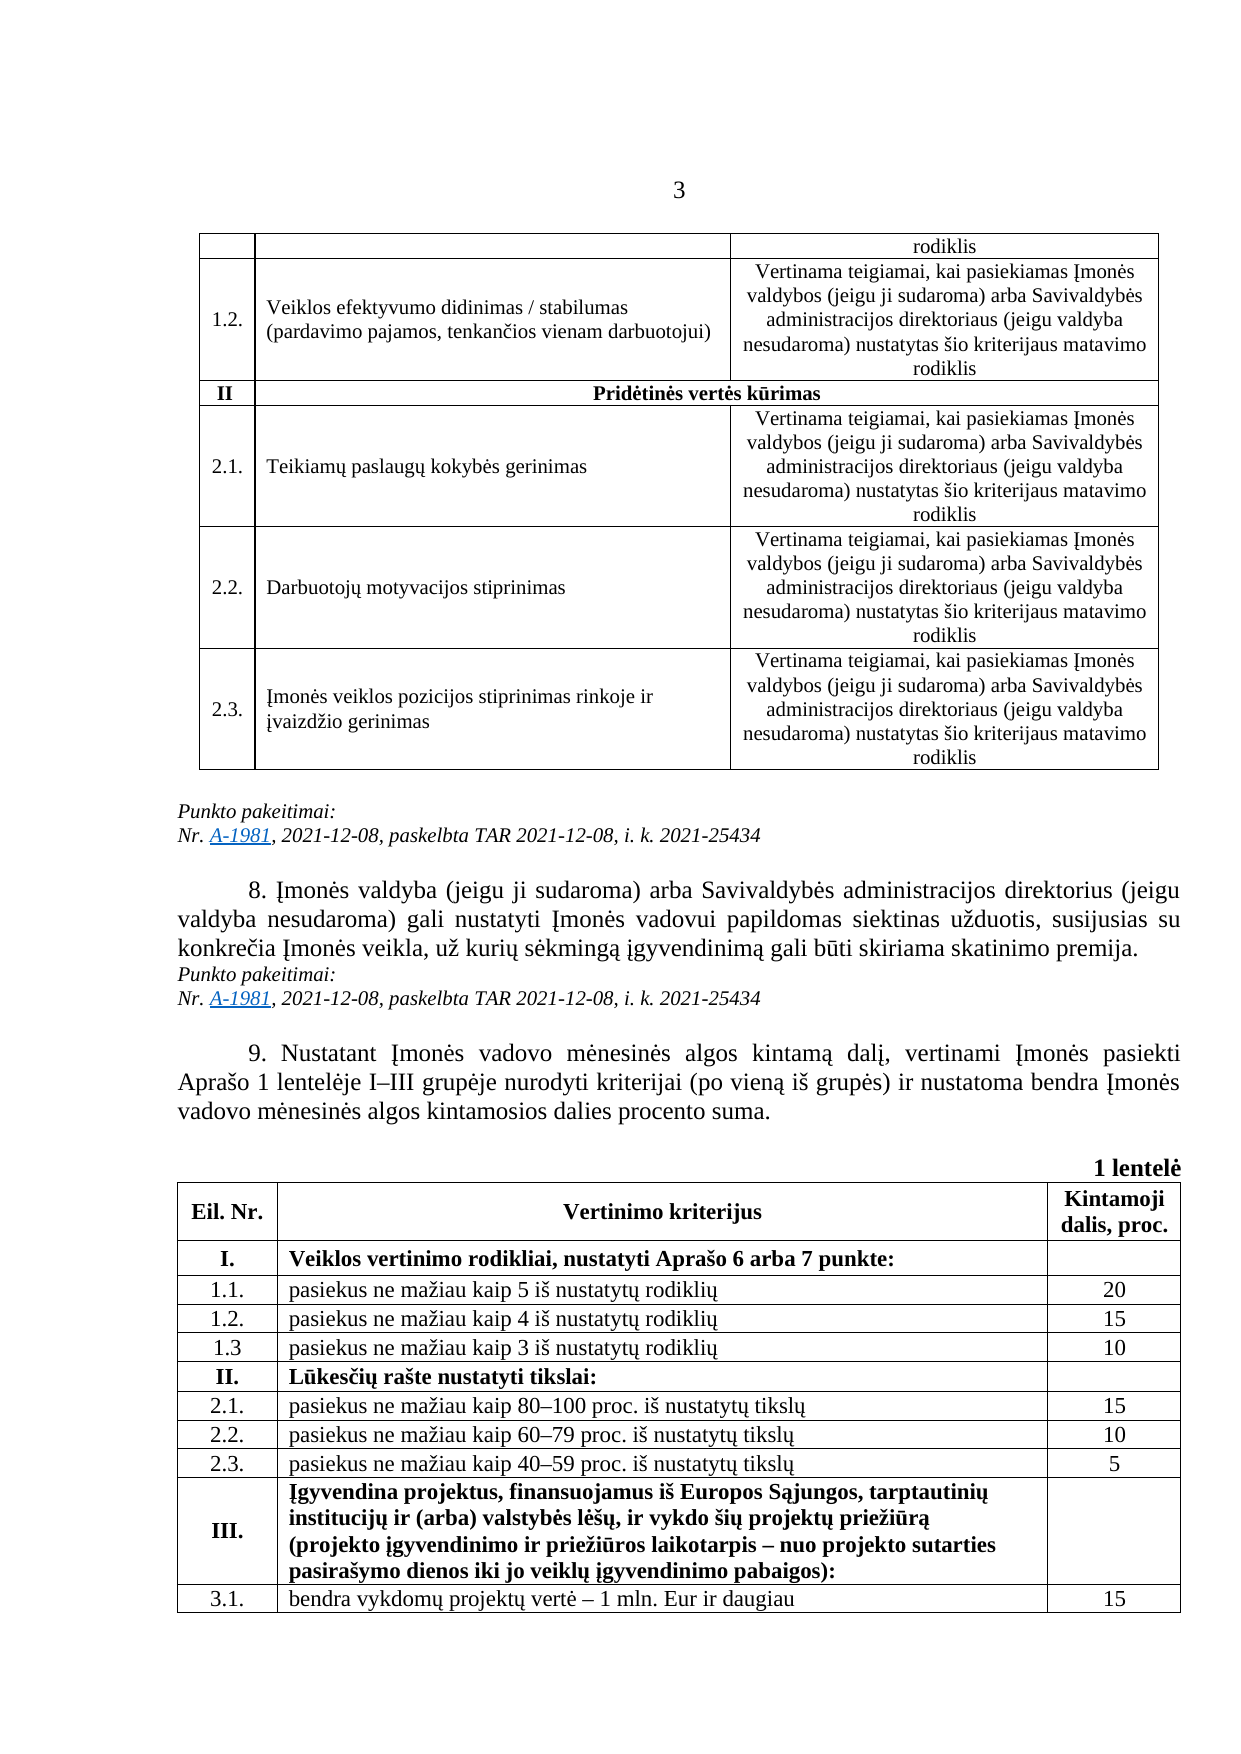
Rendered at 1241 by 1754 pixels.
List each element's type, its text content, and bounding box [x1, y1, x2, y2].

table_cell 2.2. [178, 1421, 277, 1448]
table_cell 1.3 [178, 1333, 277, 1361]
table_cell pasiekus ne mažiau kaip 4 iš nustatytų rodiklių [278, 1305, 1047, 1332]
table_header Vertinimo kriterijus [278, 1183, 1047, 1240]
table_cell 2.2. [200, 527, 254, 647]
text Punkto pakeitimai: [177, 798, 1181, 823]
table_cell Darbuotojų motyvacijos stiprinimas [256, 527, 730, 647]
table_cell 10 [1048, 1421, 1180, 1448]
table_cell I. [178, 1241, 277, 1275]
table_cell pasiekus ne mažiau kaip 60–79 proc. iš nustatytų tikslų [278, 1421, 1047, 1448]
table_cell 1.2. [178, 1305, 277, 1332]
table_cell Vertinama teigiamai, kai pasiekiamas Įmonės valdybos (jeigu ji sudaroma) arba Savivaldybės administracijos direktoriaus (jeigu valdyba nesudaroma) nustatytas šio kriterijaus matavimo rodiklis [731, 527, 1158, 647]
table_cell 2.1. [200, 406, 254, 526]
table_cell 2.1. [178, 1392, 277, 1419]
table_cell pasiekus ne mažiau kaip 40–59 proc. iš nustatytų tikslų [278, 1449, 1047, 1477]
table_cell III. [178, 1478, 277, 1583]
table_cell Veiklos vertinimo rodikliai, nustatyti Aprašo 6 arba 7 punkte: [278, 1241, 1047, 1275]
table_cell [1048, 1362, 1180, 1391]
table_cell 10 [1048, 1333, 1180, 1361]
text Nr. A-1981, 2021-12-08, paskelbta TAR 2021-12-08, i. k. 2021-25434 [177, 823, 1181, 847]
text 9. Nustatant Įmonės vadovo mėnesinės algos kintamą dalį, vertinami Įmonės pasiekti Aprašo 1 lentelėje I–III grupėje nurodyti kriterijai (po vieną iš grupės) ir nustatoma bendra Įmonės vadovo mėnesinės algos kintamosios dalies procento suma. [177, 1038, 1181, 1125]
table_cell bendra vykdomų projektų vertė – 1 mln. Eur ir daugiau [278, 1585, 1047, 1612]
text 1 lentelė [248, 1153, 1181, 1182]
table_header Kintamoji dalis, proc. [1048, 1183, 1180, 1240]
table_cell 15 [1048, 1585, 1180, 1612]
table_cell 2.3. [178, 1449, 277, 1477]
table_cell II. [178, 1362, 277, 1391]
table_cell 3.1. [178, 1585, 277, 1612]
table_cell 1.1. [178, 1276, 277, 1303]
table_cell 5 [1048, 1449, 1180, 1477]
table_cell Vertinama teigiamai, kai pasiekiamas Įmonės valdybos (jeigu ji sudaroma) arba Savivaldybės administracijos direktoriaus (jeigu valdyba nesudaroma) nustatytas šio kriterijaus matavimo rodiklis [731, 259, 1158, 379]
table_cell Vertinama teigiamai, kai pasiekiamas Įmonės valdybos (jeigu ji sudaroma) arba Savivaldybės administracijos direktoriaus (jeigu valdyba nesudaroma) nustatytas šio kriterijaus matavimo rodiklis [731, 406, 1158, 526]
table_cell 20 [1048, 1276, 1180, 1303]
table_cell 15 [1048, 1392, 1180, 1419]
table_cell Vertinama teigiamai, kai pasiekiamas Įmonės valdybos (jeigu ji sudaroma) arba Savivaldybės administracijos direktoriaus (jeigu valdyba nesudaroma) nustatytas šio kriterijaus matavimo rodiklis [731, 649, 1158, 769]
text 8. Įmonės valdyba (jeigu ji sudaroma) arba Savivaldybės administracijos direktorius (jeigu valdyba nesudaroma) gali nustatyti Įmonės vadovui papildomas siektinas užduotis, susijusias su konkrečia Įmonės veikla, už kurių sėkmingą įgyvendinimą gali būti skiriama skatinimo premija. [177, 875, 1181, 962]
table_cell Lūkesčių rašte nustatyti tikslai: [278, 1362, 1047, 1391]
table_cell 1.2. [200, 259, 254, 379]
table_cell [1048, 1241, 1180, 1275]
table_cell II [200, 381, 254, 405]
table_cell 2.3. [200, 649, 254, 769]
table_cell Teikiamų paslaugų kokybės gerinimas [256, 406, 730, 526]
table_cell Įgyvendina projektus, finansuojamus iš Europos Sąjungos, tarptautinių institucijų ir (arba) valstybės lėšų, ir vykdo šių projektų priežiūrą (projekto įgyvendinimo ir priežiūros laikotarpis – nuo projekto sutarties pasirašymo dienos iki jo veiklų įgyvendinimo pabaigos): [278, 1478, 1047, 1583]
text Punkto pakeitimai: [177, 962, 1181, 986]
table_cell [200, 234, 254, 258]
table_cell pasiekus ne mažiau kaip 5 iš nustatytų rodiklių [278, 1276, 1047, 1303]
table_cell Įmonės veiklos pozicijos stiprinimas rinkoje ir įvaizdžio gerinimas [256, 649, 730, 769]
table_cell [256, 234, 730, 258]
table_header Eil. Nr. [178, 1183, 277, 1240]
table_cell [1048, 1478, 1180, 1583]
table_cell Pridėtinės vertės kūrimas [256, 381, 1158, 405]
text Nr. A-1981, 2021-12-08, paskelbta TAR 2021-12-08, i. k. 2021-25434 [177, 986, 1181, 1010]
table_cell 15 [1048, 1305, 1180, 1332]
table_cell Veiklos efektyvumo didinimas / stabilumas (pardavimo pajamos, tenkančios vienam darbuotojui) [256, 259, 730, 379]
table_cell rodiklis [731, 234, 1158, 258]
table_cell pasiekus ne mažiau kaip 3 iš nustatytų rodiklių [278, 1333, 1047, 1361]
table_cell pasiekus ne mažiau kaip 80–100 proc. iš nustatytų tikslų [278, 1392, 1047, 1419]
